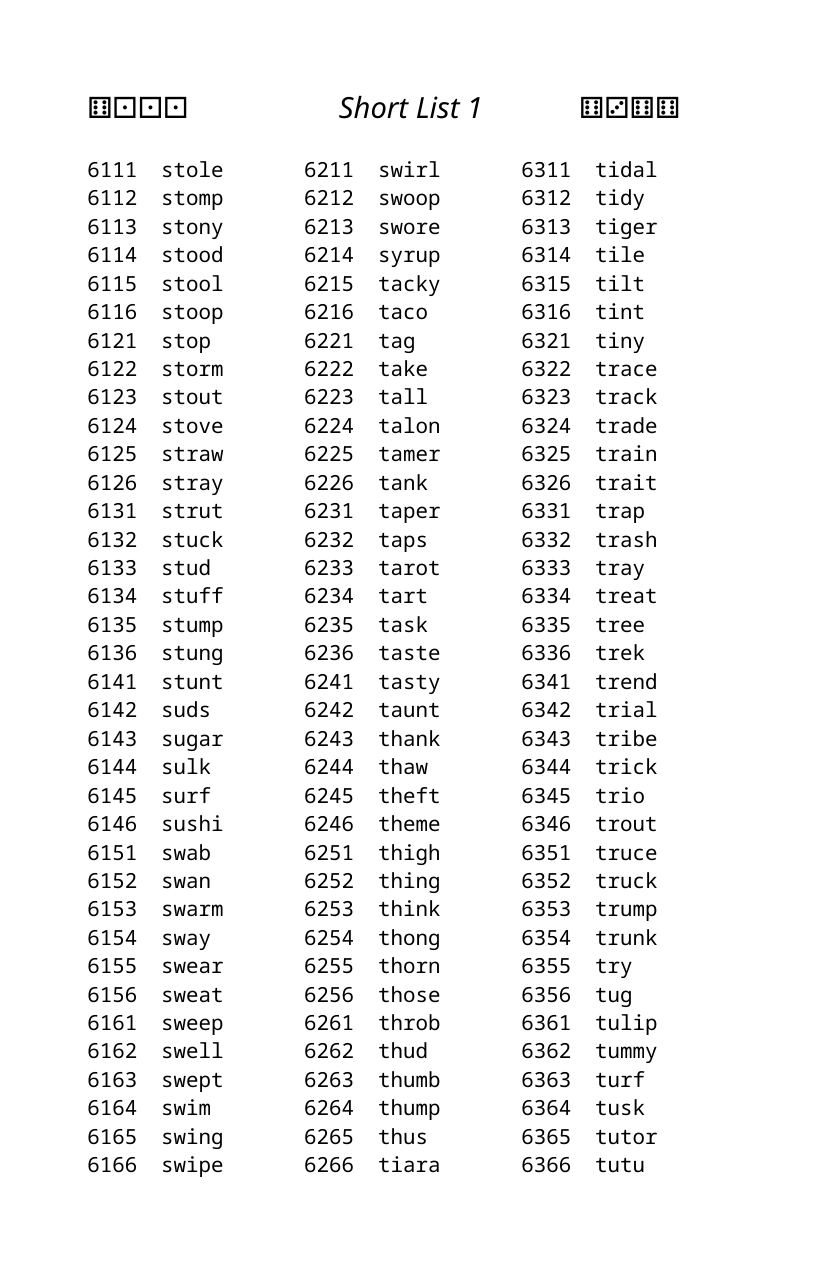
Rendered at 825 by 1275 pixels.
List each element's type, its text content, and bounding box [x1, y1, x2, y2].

text ⚅⚀⚀⚀ [87, 87, 304, 127]
text 6226 tank [304, 468, 521, 496]
text 6265 thus [304, 1122, 521, 1150]
text 6216 taco [304, 297, 521, 326]
text 6243 thank [304, 724, 521, 752]
text 6344 trick [521, 752, 738, 781]
text 6353 trump [521, 894, 738, 923]
text 6225 tamer [304, 439, 521, 468]
text 6312 tidy [521, 183, 738, 212]
text 6164 swim [87, 1093, 304, 1122]
text 6236 taste [304, 638, 521, 667]
text 6125 straw [87, 439, 304, 468]
text 6222 take [304, 354, 521, 383]
text 6136 stung [87, 638, 304, 667]
text 6221 tag [304, 326, 521, 354]
text 6162 swell [87, 1037, 304, 1065]
text 6134 stuff [87, 582, 304, 610]
text 6224 talon [304, 411, 521, 439]
text 6233 tarot [304, 553, 521, 582]
text 6335 tree [521, 610, 738, 638]
text 6131 strut [87, 496, 304, 525]
text Short List 1 [304, 87, 521, 127]
text 6163 swept [87, 1065, 304, 1093]
text 6314 tile [521, 240, 738, 269]
text 6143 sugar [87, 724, 304, 752]
text 6214 syrup [304, 240, 521, 269]
text 6121 stop [87, 326, 304, 354]
text 6251 thigh [304, 838, 521, 866]
text 6152 swan [87, 866, 304, 894]
text 6333 tray [521, 553, 738, 582]
text 6341 trend [521, 667, 738, 695]
text 6231 taper [304, 496, 521, 525]
text 6155 swear [87, 951, 304, 980]
text 6232 taps [304, 525, 521, 553]
text 6135 stump [87, 610, 304, 638]
text 6241 tasty [304, 667, 521, 695]
text 6235 task [304, 610, 521, 638]
text 6116 stoop [87, 297, 304, 326]
text 6352 truck [521, 866, 738, 894]
text 6364 tusk [521, 1093, 738, 1122]
text 6111 stole [87, 155, 304, 183]
text 6133 stud [87, 553, 304, 582]
text 6342 trial [521, 695, 738, 724]
text 6126 stray [87, 468, 304, 496]
text 6255 thorn [304, 951, 521, 980]
text 6346 trout [521, 809, 738, 838]
text 6253 think [304, 894, 521, 923]
text 6361 tulip [521, 1008, 738, 1037]
text 6316 tint [521, 297, 738, 326]
text 6326 trait [521, 468, 738, 496]
text 6325 train [521, 439, 738, 468]
text 6234 tart [304, 582, 521, 610]
text 6113 stony [87, 212, 304, 240]
text 6324 trade [521, 411, 738, 439]
text 6334 treat [521, 582, 738, 610]
text 6343 tribe [521, 724, 738, 752]
text 6154 sway [87, 923, 304, 951]
text 6263 thumb [304, 1065, 521, 1093]
text 6112 stomp [87, 183, 304, 212]
text 6156 sweat [87, 980, 304, 1008]
text 6354 trunk [521, 923, 738, 951]
text 6322 trace [521, 354, 738, 383]
text 6151 swab [87, 838, 304, 866]
text 6132 stuck [87, 525, 304, 553]
text 6254 thong [304, 923, 521, 951]
text 6266 tiara [304, 1150, 521, 1179]
text 6153 swarm [87, 894, 304, 923]
text 6215 tacky [304, 269, 521, 297]
text 6123 stout [87, 383, 304, 411]
text 6366 tutu [521, 1150, 738, 1179]
text 6212 swoop [304, 183, 521, 212]
text 6145 surf [87, 781, 304, 809]
text 6211 swirl [304, 155, 521, 183]
text 6321 tiny [521, 326, 738, 354]
text 6331 trap [521, 496, 738, 525]
text 6161 sweep [87, 1008, 304, 1037]
text 6141 stunt [87, 667, 304, 695]
text 6311 tidal [521, 155, 738, 183]
text 6223 tall [304, 383, 521, 411]
text 6213 swore [304, 212, 521, 240]
text 6313 tiger [521, 212, 738, 240]
text 6124 stove [87, 411, 304, 439]
text 6362 tummy [521, 1037, 738, 1065]
text 6114 stood [87, 240, 304, 269]
text 6345 trio [521, 781, 738, 809]
text 6165 swing [87, 1122, 304, 1150]
text 6246 theme [304, 809, 521, 838]
text 6365 tutor [521, 1122, 738, 1150]
text 6122 storm [87, 354, 304, 383]
text 6351 truce [521, 838, 738, 866]
text 6115 stool [87, 269, 304, 297]
text 6262 thud [304, 1037, 521, 1065]
text 6323 track [521, 383, 738, 411]
text 6244 thaw [304, 752, 521, 781]
text ⚅⚂⚅⚅ [521, 87, 738, 127]
text 6363 turf [521, 1065, 738, 1093]
text 6355 try [521, 951, 738, 980]
text 6336 trek [521, 638, 738, 667]
text 6142 suds [87, 695, 304, 724]
text 6166 swipe [87, 1150, 304, 1179]
text 6144 sulk [87, 752, 304, 781]
text 6356 tug [521, 980, 738, 1008]
text 6315 tilt [521, 269, 738, 297]
text 6245 theft [304, 781, 521, 809]
text 6146 sushi [87, 809, 304, 838]
text 6252 thing [304, 866, 521, 894]
text 6332 trash [521, 525, 738, 553]
text 6264 thump [304, 1093, 521, 1122]
text 6242 taunt [304, 695, 521, 724]
text 6261 throb [304, 1008, 521, 1037]
text 6256 those [304, 980, 521, 1008]
